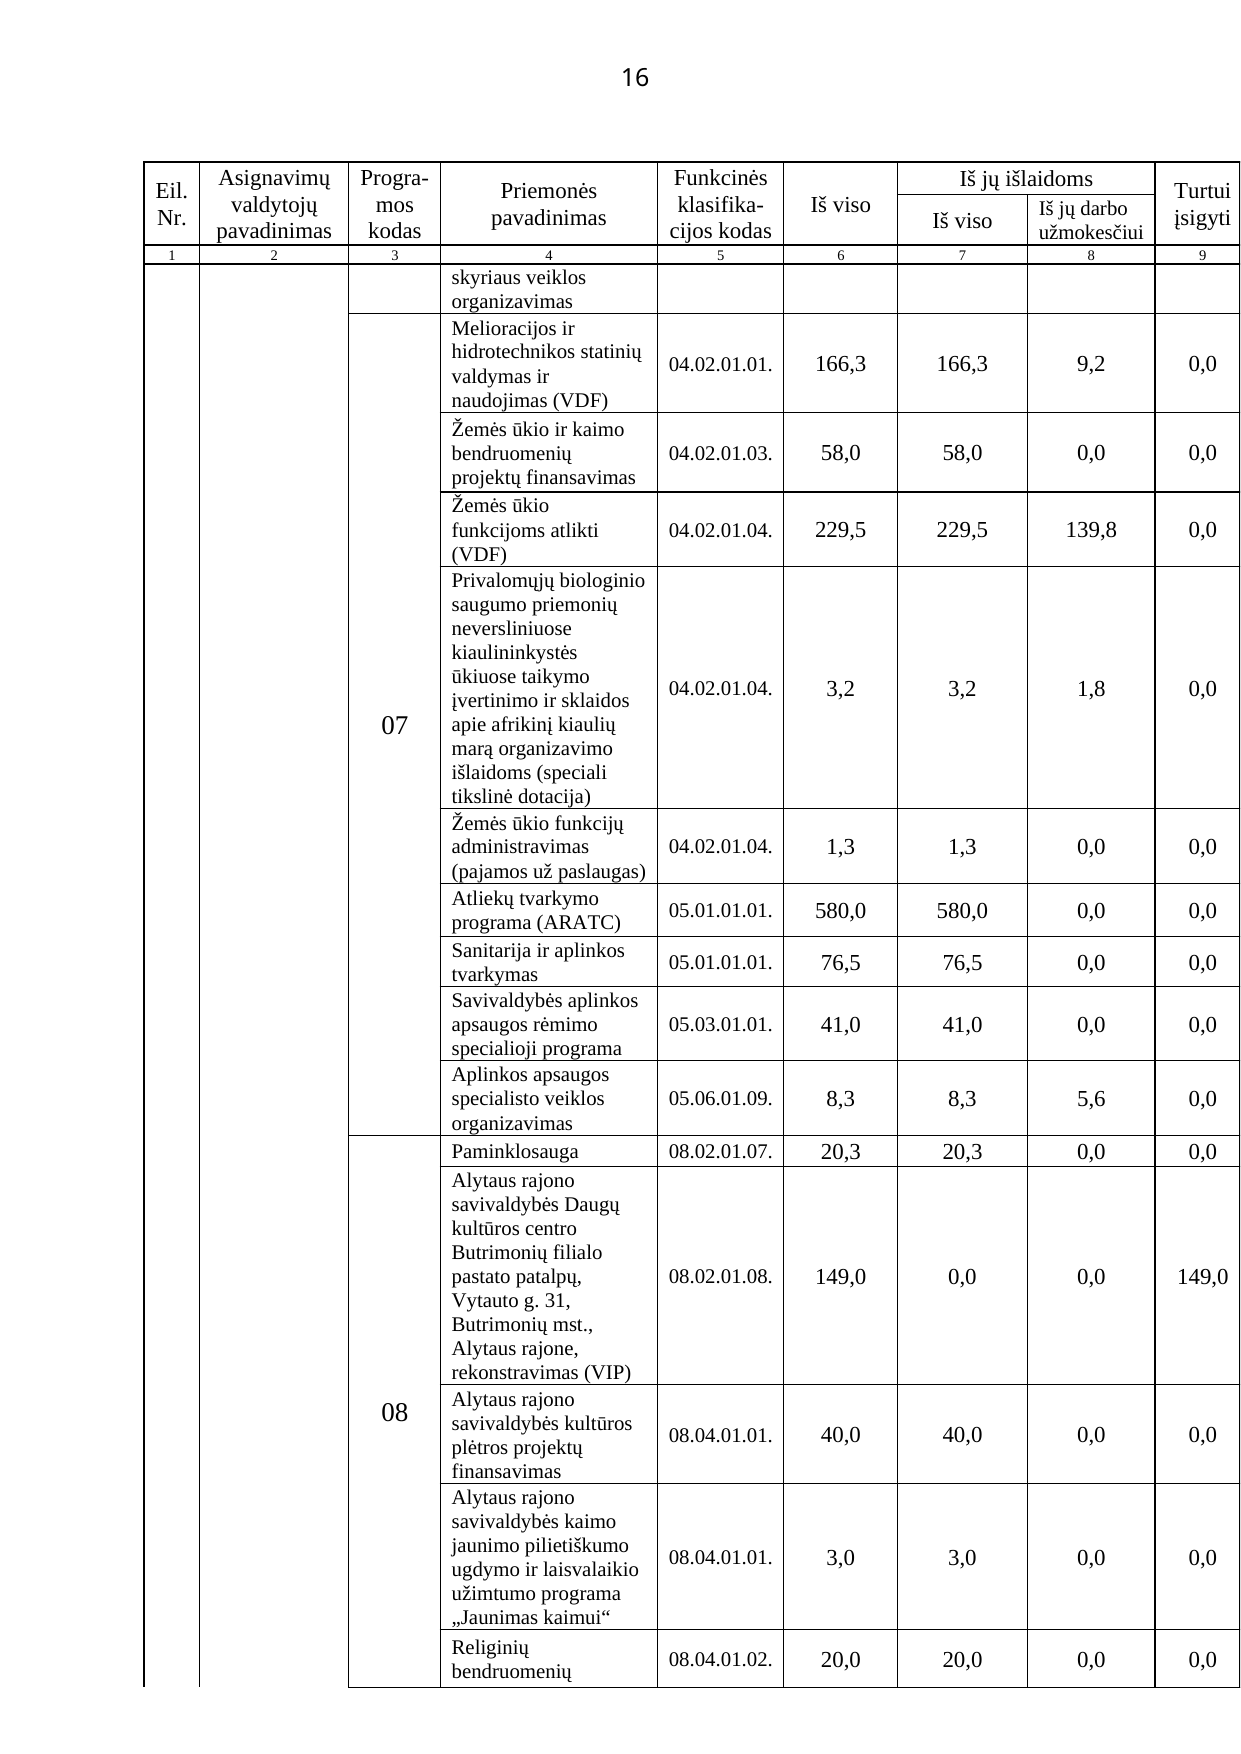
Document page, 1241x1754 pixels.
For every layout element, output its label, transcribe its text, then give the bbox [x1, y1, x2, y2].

table_cell 580,0 [898, 884, 1027, 936]
table_cell Atliekų tvarkymo programa (ARATC) [441, 884, 657, 936]
table_cell 6 [784, 246, 897, 263]
table_cell 08.04.01.01. [658, 1484, 783, 1629]
table_cell 149,0 [784, 1167, 897, 1384]
table_cell 229,5 [898, 493, 1027, 566]
table_cell 9,2 [1028, 314, 1154, 412]
table_cell 0,0 [1028, 1385, 1154, 1483]
table_cell 0,0 [1028, 413, 1154, 491]
table_cell [349, 265, 440, 313]
table_cell 04.02.01.04. [658, 493, 783, 566]
table_cell 229,5 [784, 493, 897, 566]
table_header Progra-mos kodas [349, 163, 440, 244]
table_cell [898, 265, 1027, 313]
table_cell 8,3 [784, 1061, 897, 1134]
table_cell Žemės ūkio funkcijoms atlikti (VDF) [441, 493, 657, 566]
table_cell 20,3 [784, 1136, 897, 1166]
table_cell 0,0 [1156, 1385, 1239, 1483]
table_header Priemonės pavadinimas [441, 163, 657, 244]
table_cell 1,3 [784, 809, 897, 883]
table_cell 20,3 [898, 1136, 1027, 1166]
table_cell 08.02.01.08. [658, 1167, 783, 1384]
table_cell Religinių bendruomenių [441, 1630, 657, 1687]
table_cell 0,0 [1156, 493, 1239, 566]
table_cell 1,3 [898, 809, 1027, 883]
table_cell 0,0 [1028, 1167, 1154, 1384]
table_cell 0,0 [898, 1167, 1027, 1384]
table_cell 40,0 [784, 1385, 897, 1483]
table_cell 0,0 [1028, 1484, 1154, 1629]
table_cell 20,0 [898, 1630, 1027, 1687]
table_cell 0,0 [1156, 937, 1239, 986]
table_cell 1,8 [1028, 567, 1154, 808]
table_cell 41,0 [898, 987, 1027, 1060]
table_header Funkcinės klasifika-cijos kodas [658, 163, 783, 244]
table_cell 3 [349, 246, 440, 263]
table_cell 0,0 [1028, 1136, 1154, 1166]
table_cell 3,0 [898, 1484, 1027, 1629]
table_cell 08.02.01.07. [658, 1136, 783, 1166]
table_cell 166,3 [784, 314, 897, 412]
table_cell 04.02.01.04. [658, 809, 783, 883]
table_cell 0,0 [1156, 987, 1239, 1060]
table_cell 4 [441, 246, 657, 263]
table_cell 8,3 [898, 1061, 1027, 1134]
table_cell 3,2 [784, 567, 897, 808]
table_cell [658, 265, 783, 313]
table_cell [784, 265, 897, 313]
table_cell Savivaldybės aplinkos apsaugos rėmimo specialioji programa [441, 987, 657, 1060]
table_cell Paminklosauga [441, 1136, 657, 1166]
table_cell 0,0 [1156, 1630, 1239, 1687]
table_cell Privalomųjų biologinio saugumo priemonių neversliniuose kiaulininkystės ūkiuose taikymo įvertinimo ir sklaidos apie afrikinį kiaulių marą organizavimo išlaidoms (speciali tikslinė dotacija) [441, 567, 657, 808]
table_cell 0,0 [1156, 1484, 1239, 1629]
table_cell Žemės ūkio ir kaimo bendruomenių projektų finansavimas [441, 413, 657, 491]
table_cell 07 [349, 314, 440, 1134]
table_header Iš jų išlaidoms [898, 163, 1154, 194]
table_cell [200, 265, 348, 1687]
table_cell 05.01.01.01. [658, 884, 783, 936]
table_cell 0,0 [1028, 937, 1154, 986]
table_cell Alytaus rajono savivaldybės kultūros plėtros projektų finansavimas [441, 1385, 657, 1483]
table_header Iš viso [784, 163, 897, 244]
table_cell 04.02.01.01. [658, 314, 783, 412]
table_cell 0,0 [1156, 1136, 1239, 1166]
table_cell 2 [200, 246, 348, 263]
table_cell Sanitarija ir aplinkos tvarkymas [441, 937, 657, 986]
table_cell 8 [1028, 246, 1154, 263]
table_cell 05.01.01.01. [658, 937, 783, 986]
table_cell 0,0 [1156, 1061, 1239, 1134]
table_cell 149,0 [1156, 1167, 1239, 1384]
table_cell skyriaus veiklos organizavimas [441, 265, 657, 313]
table_cell 0,0 [1156, 567, 1239, 808]
table_cell 5,6 [1028, 1061, 1154, 1134]
table_cell 0,0 [1156, 809, 1239, 883]
table_cell [1028, 265, 1154, 313]
table_cell 0,0 [1028, 809, 1154, 883]
table_cell [145, 265, 199, 1687]
table_cell 04.02.01.04. [658, 567, 783, 808]
table_cell [1156, 265, 1239, 313]
table_cell 3,0 [784, 1484, 897, 1629]
table_cell Iš jų darbo užmokesčiui [1028, 195, 1154, 244]
table_cell 40,0 [898, 1385, 1027, 1483]
table_cell 9 [1156, 246, 1239, 263]
table_cell 1 [145, 246, 199, 263]
table_cell 58,0 [784, 413, 897, 491]
table_cell Melioracijos ir hidrotechnikos statinių valdymas ir naudojimas (VDF) [441, 314, 657, 412]
table_cell Aplinkos apsaugos specialisto veiklos organizavimas [441, 1061, 657, 1134]
table_cell Žemės ūkio funkcijų administravimas (pajamos už paslaugas) [441, 809, 657, 883]
table_cell 7 [898, 246, 1027, 263]
table_cell 08 [349, 1136, 440, 1687]
table_cell 139,8 [1028, 493, 1154, 566]
table_cell 0,0 [1028, 884, 1154, 936]
table_cell 5 [658, 246, 783, 263]
table_cell 0,0 [1156, 413, 1239, 491]
table_cell 166,3 [898, 314, 1027, 412]
table_cell 0,0 [1028, 987, 1154, 1060]
table_cell 3,2 [898, 567, 1027, 808]
table_header Turtui įsigyti [1156, 163, 1239, 244]
table_cell 05.03.01.01. [658, 987, 783, 1060]
table_cell 76,5 [898, 937, 1027, 986]
table_cell 08.04.01.01. [658, 1385, 783, 1483]
table_cell 20,0 [784, 1630, 897, 1687]
table_cell 41,0 [784, 987, 897, 1060]
table_cell 580,0 [784, 884, 897, 936]
table_cell 0,0 [1028, 1630, 1154, 1687]
table_header Asignavimų valdytojų pavadinimas [200, 163, 348, 244]
table_cell 04.02.01.03. [658, 413, 783, 491]
table_cell 0,0 [1156, 884, 1239, 936]
table_cell Alytaus rajono savivaldybės kaimo jaunimo pilietiškumo ugdymo ir laisvalaikio užimtumo programa „Jaunimas kaimui“ [441, 1484, 657, 1629]
table_cell 0,0 [1156, 314, 1239, 412]
table_cell 08.04.01.02. [658, 1630, 783, 1687]
table_cell 58,0 [898, 413, 1027, 491]
table_cell 76,5 [784, 937, 897, 986]
table_cell Alytaus rajono savivaldybės Daugų kultūros centro Butrimonių filialo pastato patalpų, Vytauto g. 31, Butrimonių mst., Alytaus rajone, rekonstravimas (VIP) [441, 1167, 657, 1384]
table_cell Iš viso [898, 195, 1027, 244]
table_cell 05.06.01.09. [658, 1061, 783, 1134]
table_header Eil. Nr. [145, 163, 199, 244]
